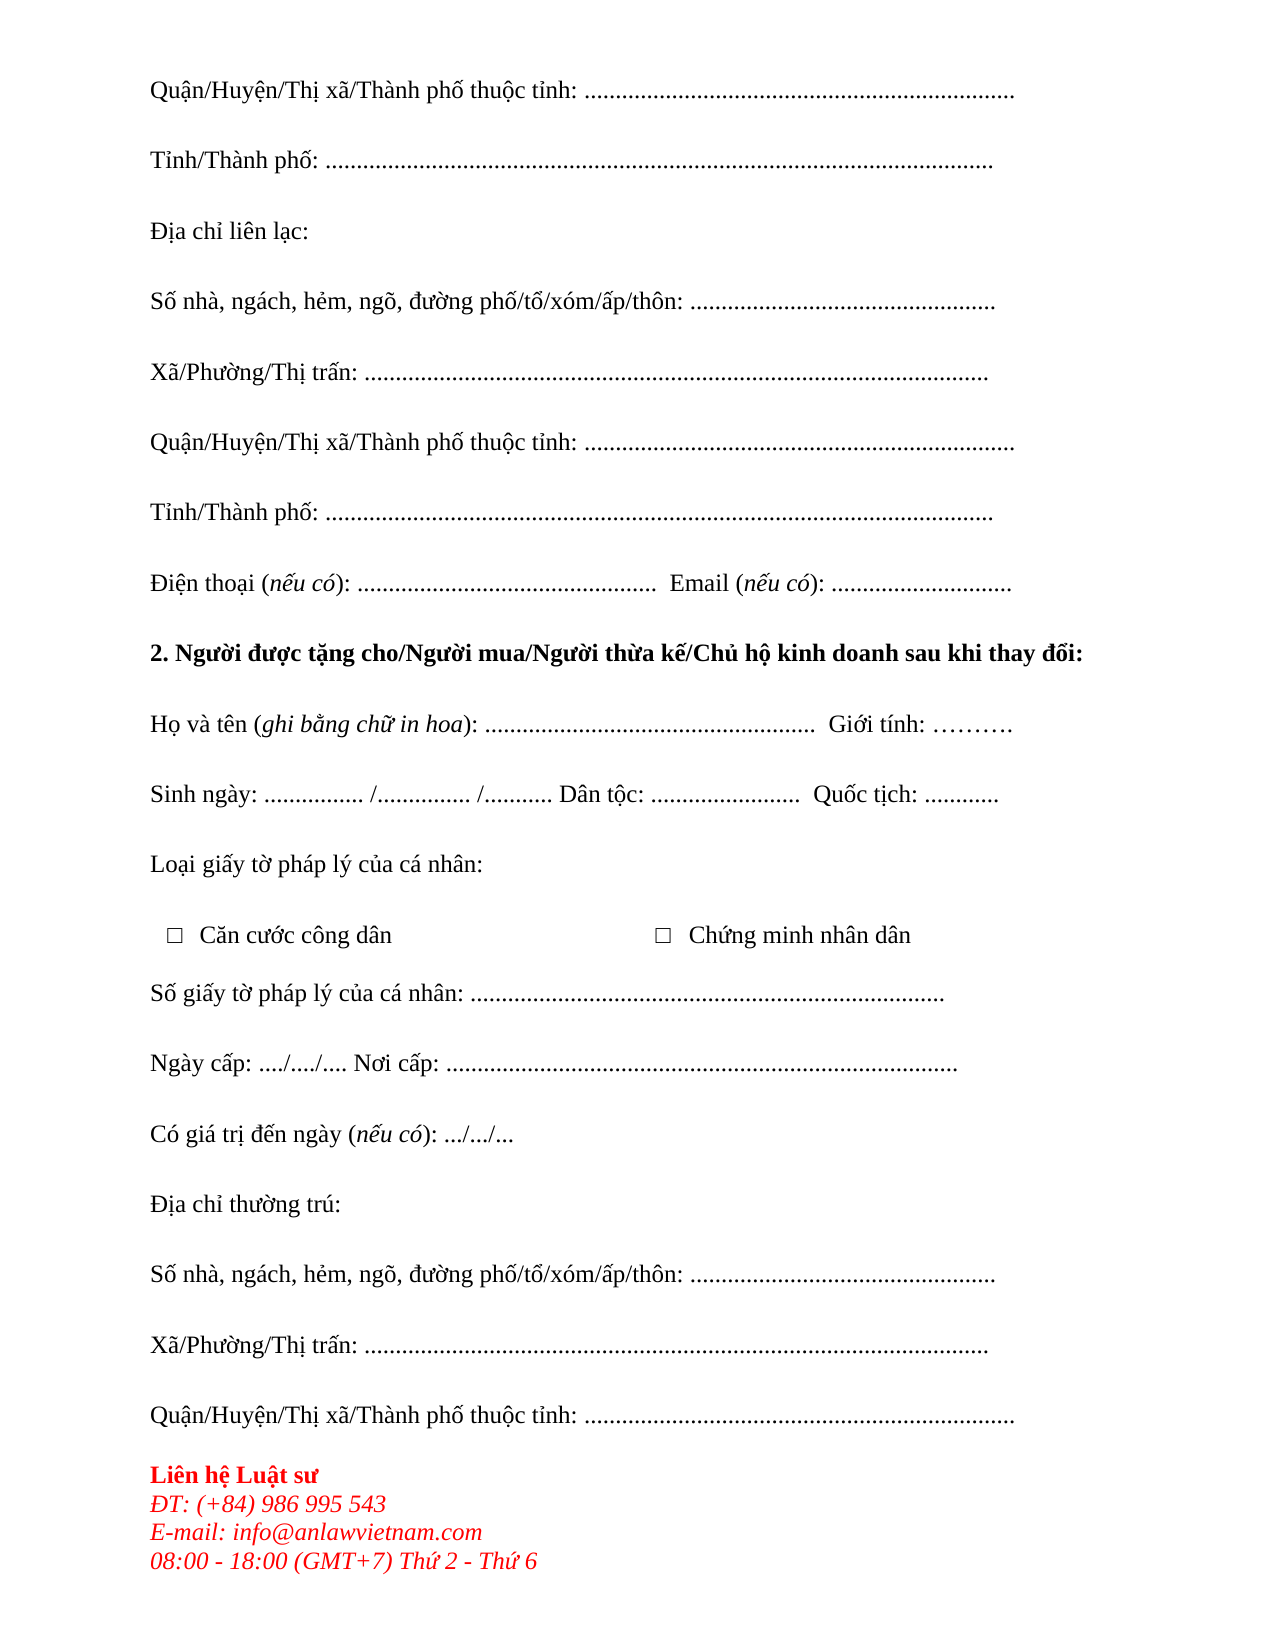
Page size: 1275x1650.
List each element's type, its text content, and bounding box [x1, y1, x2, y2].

text Số nhà, ngách, hẻm, ngõ, đường phố/tổ/xóm/ấp/thôn: ................................................. [150, 1259, 1125, 1288]
text Xã/Phường/Thị trấn: .................................................................................................... [150, 357, 1125, 385]
table_header □ [638, 908, 688, 965]
text Có giá trị đến ngày (nếu có): .../.../... [150, 1119, 1125, 1147]
text Họ và tên (ghi bằng chữ in hoa): ..................................................... Giới tính: ………. [150, 709, 1125, 737]
text Điện thoại (nếu có): ................................................ Email (nếu có): ............................. [150, 568, 1125, 597]
table_header Chứng minh nhân dân [689, 908, 1125, 965]
text Sinh ngày: ................ /............... /........... Dân tộc: ........................ Quốc tịch: ............ [150, 779, 1125, 808]
text Địa chỉ thường trú: [150, 1189, 1125, 1218]
text Địa chỉ liên lạc: [150, 216, 1125, 244]
text Ngày cấp: ..../..../.... Nơi cấp: .................................................................................. [150, 1048, 1125, 1077]
text Quận/Huyện/Thị xã/Thành phố thuộc tỉnh: ..................................................................... [150, 75, 1125, 104]
text Quận/Huyện/Thị xã/Thành phố thuộc tỉnh: ..................................................................... [150, 427, 1125, 456]
text Số giấy tờ pháp lý của cá nhân: ............................................................................ [150, 978, 1125, 1007]
text Tỉnh/Thành phố: ........................................................................................................... [150, 497, 1125, 526]
text Xã/Phường/Thị trấn: .................................................................................................... [150, 1330, 1125, 1359]
table_header Căn cước công dân [199, 908, 637, 965]
text 2. Người được tặng cho/Người mua/Người thừa kế/Chủ hộ kinh doanh sau khi thay đổi: [150, 638, 1125, 667]
table_header □ [150, 908, 199, 965]
text Quận/Huyện/Thị xã/Thành phố thuộc tỉnh: ..................................................................... [150, 1400, 1125, 1429]
text Tỉnh/Thành phố: ........................................................................................................... [150, 145, 1125, 174]
text Số nhà, ngách, hẻm, ngõ, đường phố/tổ/xóm/ấp/thôn: ................................................. [150, 286, 1125, 315]
text Loại giấy tờ pháp lý của cá nhân: [150, 849, 1125, 878]
